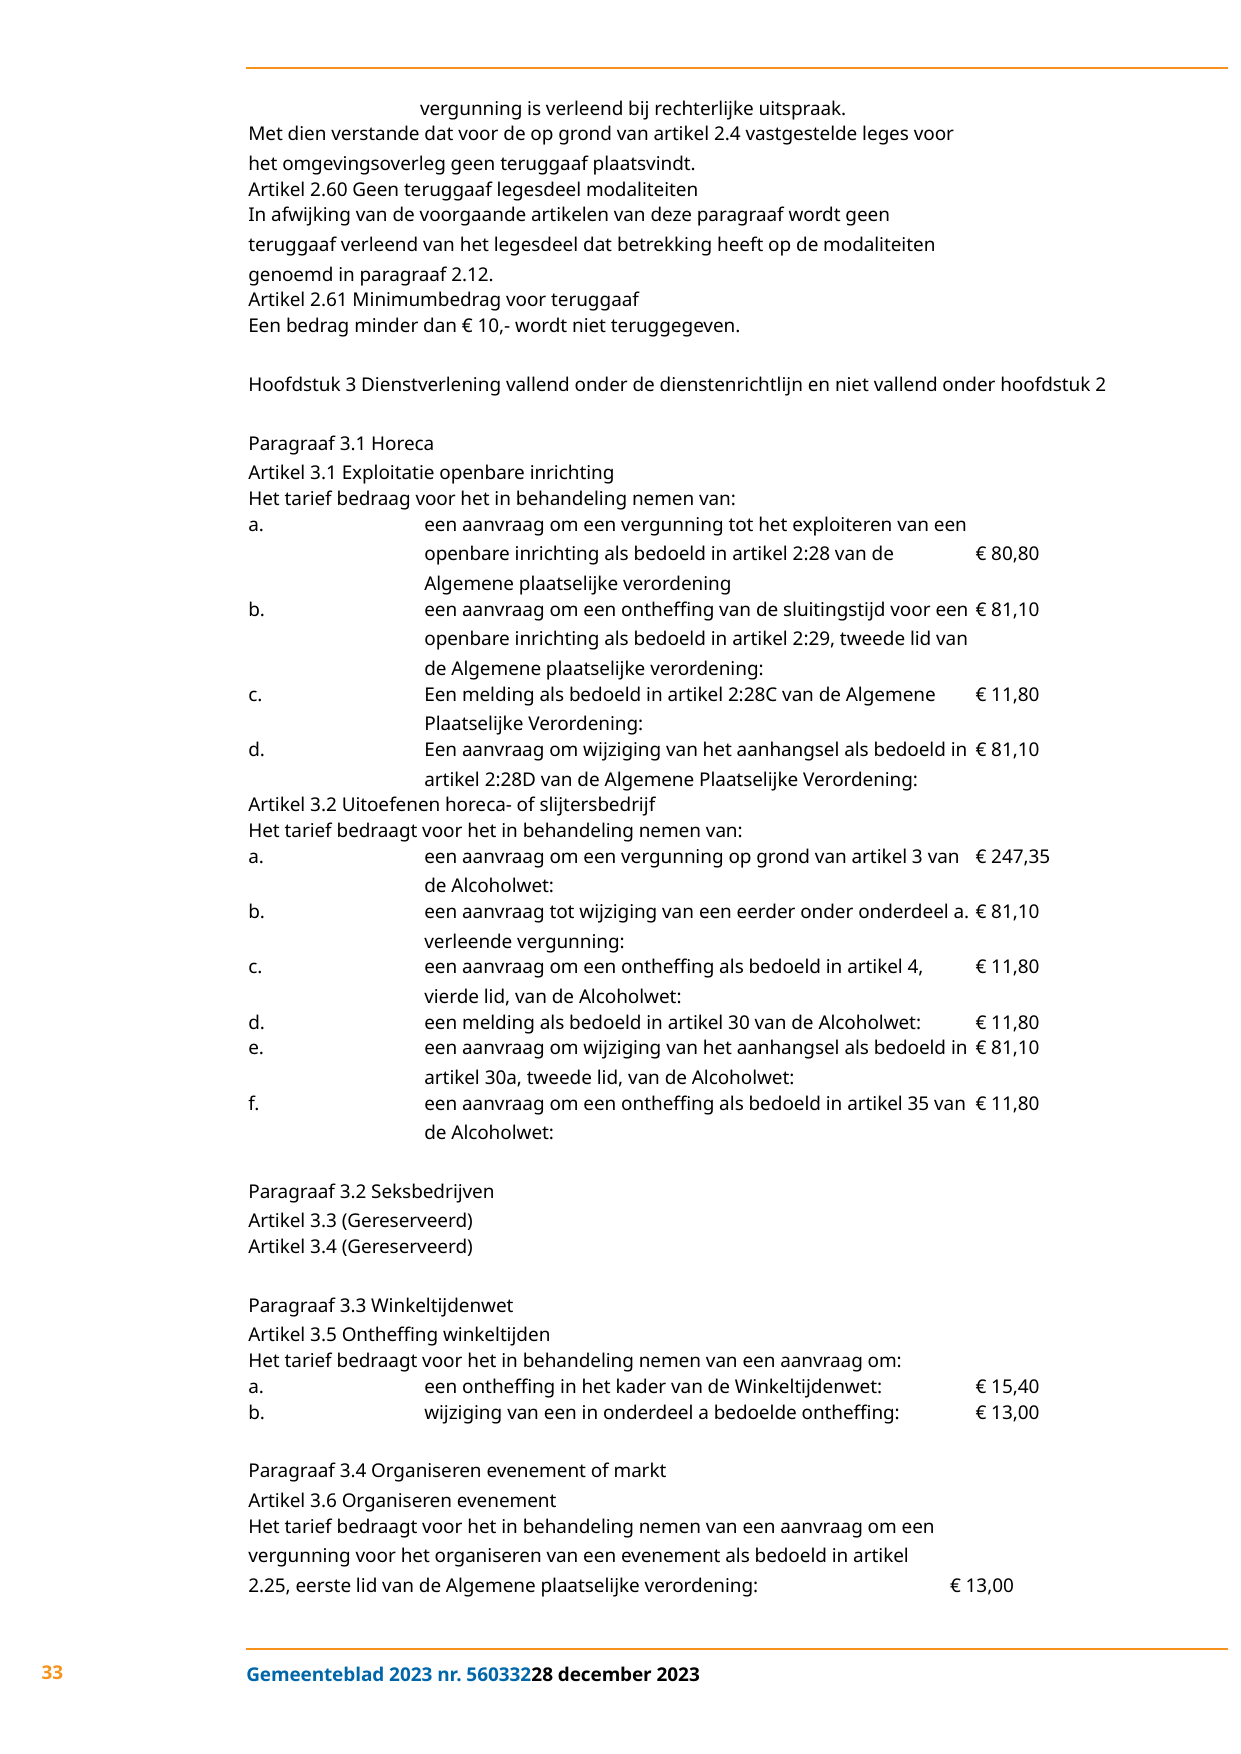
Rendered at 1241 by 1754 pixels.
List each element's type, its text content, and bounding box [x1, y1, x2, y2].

table_cell Een melding als bedoeld in artikel 2:28C van de Algemene Plaatselijke Verordening: [424, 681, 975, 736]
table_cell een aanvraag om een ontheffing van de sluitingstijd voor een openbare inrichting als bedoeld in artikel 2:29, tweede lid van de Algemene plaatselijke verordening: [424, 596, 975, 681]
table_cell vergunning is verleend bij rechterlijke uitspraak. [420, 95, 980, 121]
picture [41, 47, 231, 172]
table_cell b. [248, 1399, 424, 1424]
table_cell c. [248, 954, 424, 1009]
text Paragraaf 3.2 Seksbedrijven [248, 1178, 1152, 1204]
table_header [975, 460, 1152, 485]
table_cell e. [248, 1035, 424, 1090]
table_cell b. [248, 596, 424, 681]
text Hoofdstuk 3 Dienstverlening vallend onder de dienstenrichtlijn en niet vallend onder hoofdstuk 2 [248, 371, 1152, 396]
table_header [950, 1487, 1152, 1513]
table_cell a. [248, 843, 424, 898]
table_cell een aanvraag om een ontheffing als bedoeld in artikel 35 van de Alcoholwet: [424, 1090, 975, 1145]
table_header Artikel 3.1 Exploitatie openbare inrichting [248, 460, 975, 485]
table_cell € 11,80 [975, 1090, 1152, 1145]
table_cell d. [248, 736, 424, 791]
table_header Artikel 3.5 Ontheffing winkeltijden [248, 1322, 975, 1347]
table_cell een aanvraag om een vergunning op grond van artikel 3 van de Alcoholwet: [424, 843, 975, 898]
table_cell a. [248, 1373, 424, 1399]
table_cell € 81,10 [975, 898, 1152, 953]
table_cell wijziging van een in onderdeel a bedoelde ontheffing: [424, 1399, 975, 1424]
table_cell [975, 485, 1152, 511]
table_header Artikel 3.6 Organiseren evenement [248, 1487, 950, 1513]
table_cell € 15,40 [975, 1373, 1152, 1399]
table_cell Een bedrag minder dan € 10,- wordt niet teruggegeven. [248, 312, 980, 338]
table_cell een melding als bedoeld in artikel 30 van de Alcoholwet: [424, 1009, 975, 1034]
table_cell Met dien verstande dat voor de op grond van artikel 2.4 vastgestelde leges voor het omgevingsoverleg geen teruggaaf plaatsvindt. [248, 121, 980, 176]
table_cell [975, 791, 1152, 817]
table_cell Een aanvraag om wijziging van het aanhangsel als bedoeld in artikel 2:28D van de Algemene Plaatselijke Verordening: [424, 736, 975, 791]
table_cell [980, 312, 1152, 338]
table_cell € 13,00 [950, 1513, 1152, 1598]
table_cell Artikel 2.61 Minimumbedrag voor teruggaaf [248, 286, 980, 312]
table_cell [975, 817, 1152, 843]
table_cell [975, 1348, 1152, 1373]
table_cell € 11,80 [975, 954, 1152, 1009]
table_cell f. [248, 1090, 424, 1145]
text Paragraaf 3.1 Horeca [248, 430, 1152, 456]
table_cell [980, 202, 1152, 286]
table_cell Het tarief bedraagt voor het in behandeling nemen van een aanvraag om: [248, 1348, 975, 1373]
table_cell Artikel 2.60 Geen teruggaaf legesdeel modaliteiten [248, 176, 980, 202]
text Paragraaf 3.4 Organiseren evenement of markt [248, 1457, 1152, 1483]
table_cell Het tarief bedraagt voor het in behandeling nemen van: [248, 817, 975, 843]
table_cell € 80,80 [975, 511, 1152, 596]
table_cell [950, 1234, 1152, 1259]
table_cell € 81,10 [975, 596, 1152, 681]
table_cell c. [248, 681, 424, 736]
text Paragraaf 3.3 Winkeltijdenwet [248, 1292, 1152, 1318]
table_cell een aanvraag om wijziging van het aanhangsel als bedoeld in artikel 30a, tweede lid, van de Alcoholwet: [424, 1035, 975, 1090]
table_cell [248, 95, 420, 121]
table_cell [980, 286, 1152, 312]
table_cell In afwijking van de voorgaande artikelen van deze paragraaf wordt geen teruggaaf verleend van het legesdeel dat betrekking heeft op de modaliteiten genoemd in paragraaf 2.12. [248, 202, 980, 286]
table_cell een aanvraag om een ontheffing als bedoeld in artikel 4, vierde lid, van de Alcoholwet: [424, 954, 975, 1009]
table_cell € 247,35 [975, 843, 1152, 898]
table_cell Het tarief bedraagt voor het in behandeling nemen van een aanvraag om een vergunning voor het organiseren van een evenement als bedoeld in artikel 2.25, eerste lid van de Algemene plaatselijke verordening: [248, 1513, 950, 1598]
table_cell Artikel 3.4 (Gereserveerd) [248, 1234, 950, 1259]
table_cell € 81,10 [975, 1035, 1152, 1090]
table_cell een aanvraag tot wijziging van een eerder onder onderdeel a. verleende vergunning: [424, 898, 975, 953]
table_header Artikel 3.3 (Gereserveerd) [248, 1208, 950, 1233]
table_cell d. [248, 1009, 424, 1034]
table_cell € 11,80 [975, 681, 1152, 736]
table_cell [980, 121, 1152, 176]
table_cell Artikel 3.2 Uitoefenen horeca- of slijtersbedrijf [248, 791, 975, 817]
table_header [950, 1208, 1152, 1233]
table_cell een ontheffing in het kader van de Winkeltijdenwet: [424, 1373, 975, 1399]
table_cell € 13,00 [975, 1399, 1152, 1424]
table_cell Het tarief bedraag voor het in behandeling nemen van: [248, 485, 975, 511]
table_header [975, 1322, 1152, 1347]
table_cell [980, 176, 1152, 202]
table_cell [980, 95, 1152, 121]
table_cell a. [248, 511, 424, 596]
table_cell b. [248, 898, 424, 953]
table_cell € 81,10 [975, 736, 1152, 791]
table_cell een aanvraag om een vergunning tot het exploiteren van een openbare inrichting als bedoeld in artikel 2:28 van de Algemene plaatselijke verordening [424, 511, 975, 596]
table_cell € 11,80 [975, 1009, 1152, 1034]
